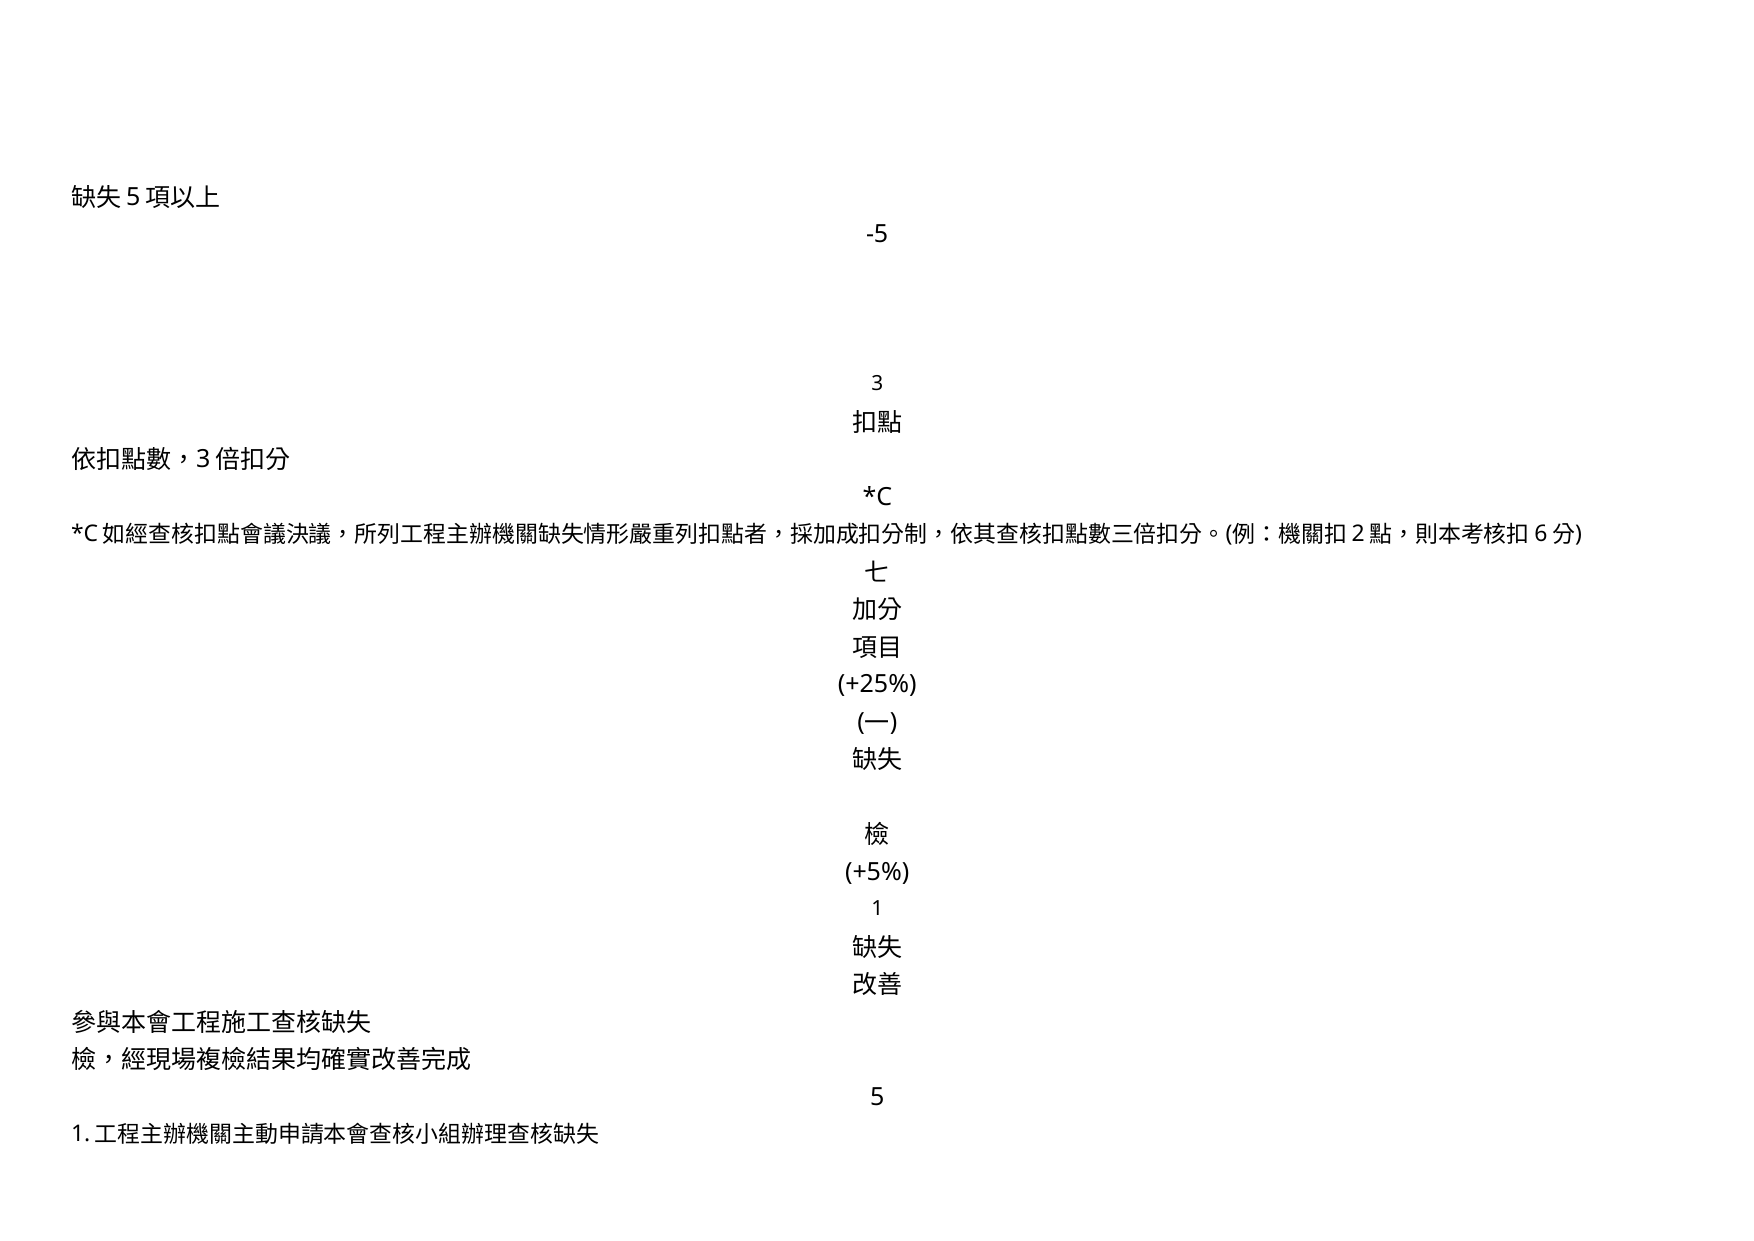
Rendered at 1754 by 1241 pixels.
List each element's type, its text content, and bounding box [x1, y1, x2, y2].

text 檢 [71, 808, 1683, 845]
text (+25%) [71, 658, 1683, 695]
text 5 [71, 1070, 1683, 1108]
text 1 [71, 883, 1683, 920]
text 缺失 [71, 920, 1683, 958]
text (一) [71, 695, 1683, 733]
text *C如經查核扣點會議決議，所列工程主辦機關缺失情形嚴重列扣點者，採加成扣分制，依其查核扣點數三倍扣分。(例：機關扣2點，則本考核扣6分) [71, 508, 1683, 545]
text 改善 [71, 958, 1683, 995]
text *C [71, 470, 1683, 508]
text -5 [71, 208, 1683, 245]
text 參與本會工程施工查核缺失 [71, 995, 1683, 1033]
text 缺失 [71, 733, 1683, 770]
text 項目 [71, 620, 1683, 658]
text 加分 [71, 583, 1683, 620]
text 依扣點數，3倍扣分 [71, 433, 1683, 470]
text 檢，經現場複檢結果均確實改善完成 [71, 1033, 1683, 1070]
text 缺失5項以上 [71, 170, 1683, 208]
text 3 [71, 358, 1683, 395]
text (+5%) [71, 845, 1683, 883]
list 工程主辦機關主動申請本會查核小組辦理查核缺失 [71, 1108, 1683, 1145]
text 扣點 [71, 395, 1683, 433]
text 七 [71, 545, 1683, 583]
